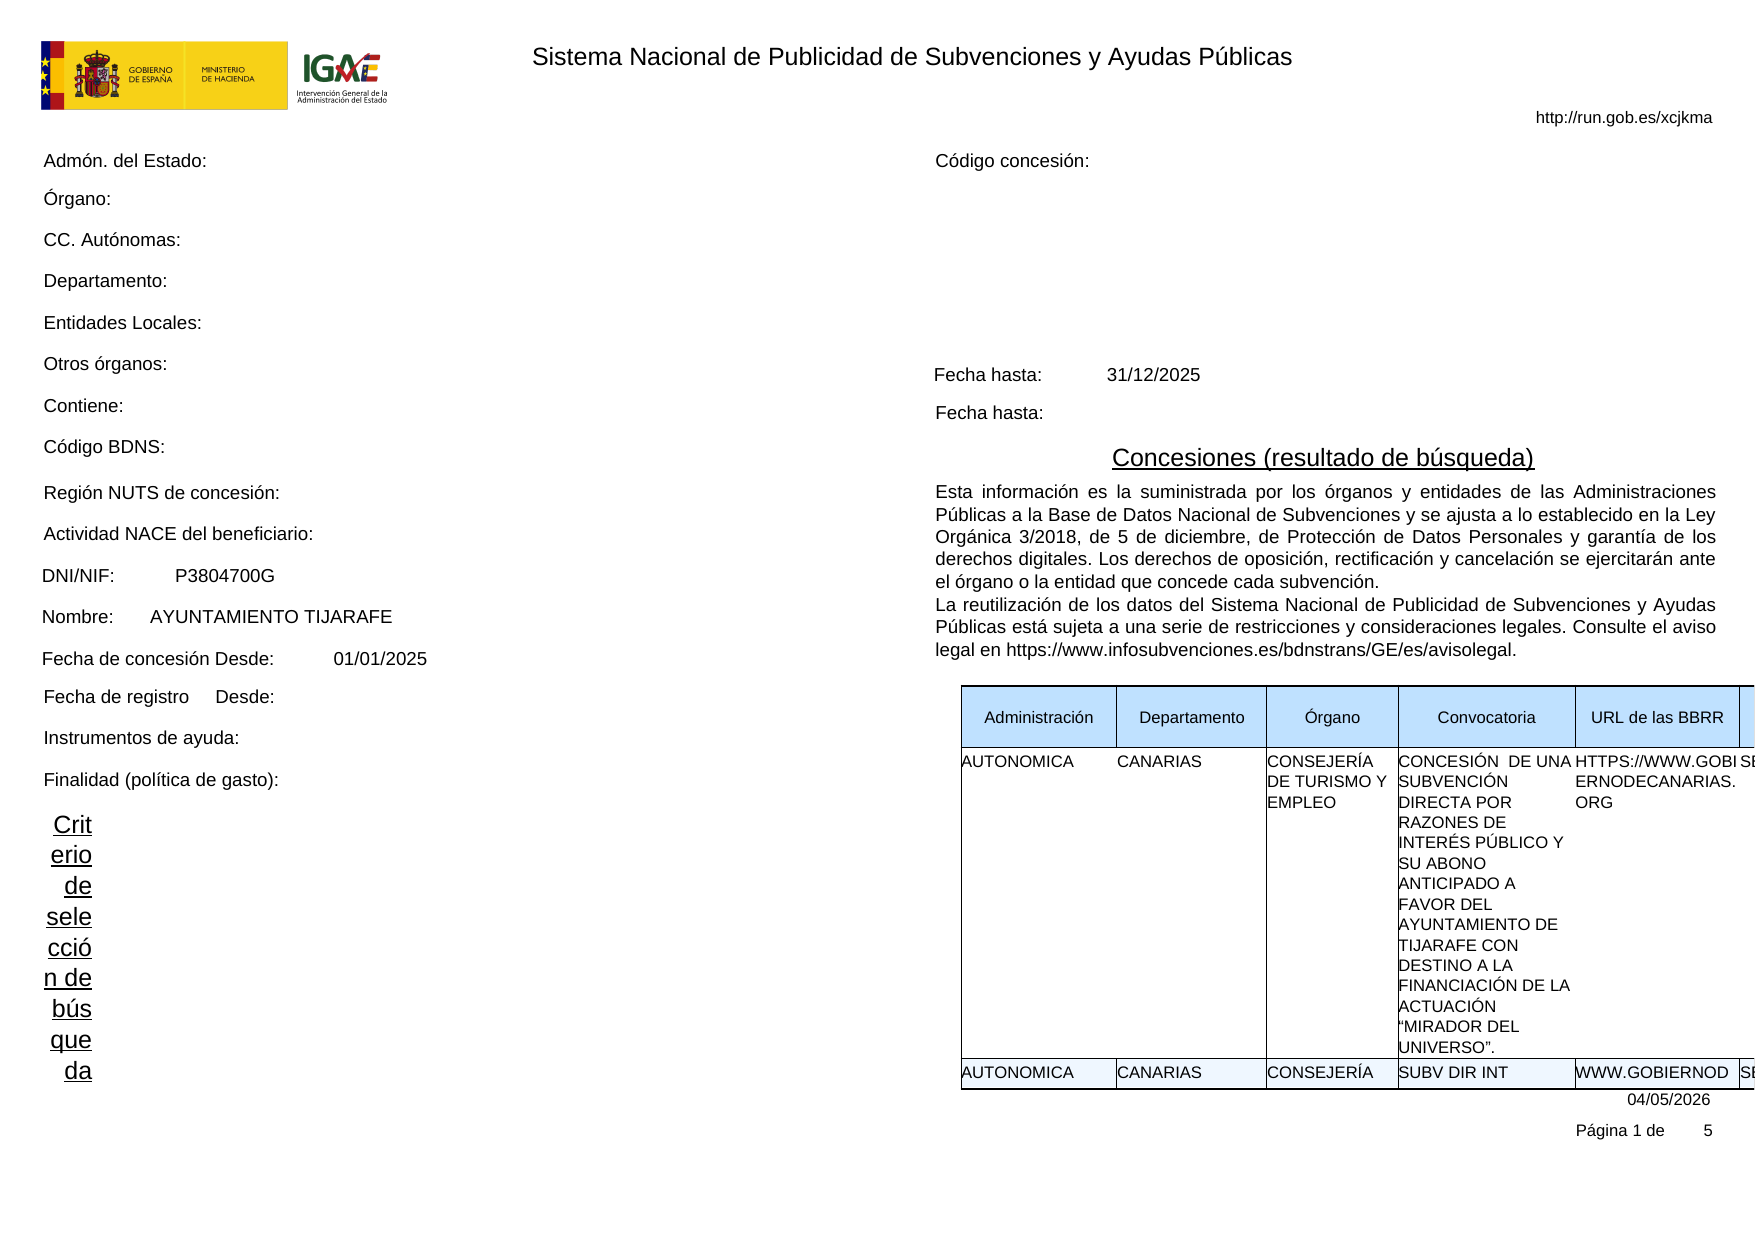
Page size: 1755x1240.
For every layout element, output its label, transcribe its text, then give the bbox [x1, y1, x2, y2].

text Órgano: [43, 187, 629, 209]
text Admón. del Estado: [43, 150, 629, 172]
text Código BDNS: [43, 436, 629, 458]
table_header URL de las BBRR [1576, 687, 1739, 747]
table_header Departamento [1117, 687, 1266, 747]
text Instrumentos de ayuda: [43, 727, 629, 748]
table_cell HTTPS://WWW.GOBI ERNODECANARIAS. ORG [1575, 748, 1740, 1058]
text Región NUTS de concesión: [43, 482, 629, 503]
text Entidades Locales: [43, 312, 629, 333]
table_cell CONSEJERÍA [1267, 1059, 1398, 1087]
text Código concesión: [935, 150, 1604, 172]
table_header Órgano [1267, 687, 1398, 747]
text Finalidad (política de gasto): [43, 768, 629, 790]
text Fecha hasta: [935, 402, 1604, 423]
table_cell AUTONOMICA [962, 748, 1117, 1058]
table_header Código de concesión [1740, 687, 1754, 747]
table_header Administración [962, 687, 1116, 747]
text Fecha hasta: 31/12/2025 [934, 364, 1604, 386]
text Esta información es la suministrada por los órganos y entidades de las Administraciones Públicas a la Base de Datos Nacional de Subvenciones y se ajusta a lo establecido en la Ley Orgánica 3/2018, de 5 de diciembre, de Protección de Datos Personales y garantía de los derechos digitales. Los derechos de oposición, rectificación y cancelación se ejercitarán ante el órgano o la entidad que concede cada subvención. [935, 481, 1717, 592]
table_cell SB137941710 [1740, 1059, 1754, 1087]
text DNI/NIF: P3804700G [42, 564, 629, 586]
table_cell CONSEJERÍA DE TURISMO Y EMPLEO [1267, 748, 1398, 1058]
table_cell CONCESIÓN DE UNA SUBVENCIÓN DIRECTA POR RAZONES DE INTERÉS PÚBLICO Y SU ABONO ANTICIPADO A FAVOR DEL AYUNTAMIENTO DE TIJARAFE CON DESTINO A LA FINANCIACIÓN DE LA ACTUACIÓN “MIRADOR DEL UNIVERSO”. [1399, 748, 1575, 1058]
table_header Convocatoria [1399, 687, 1575, 747]
text Fecha de concesión Desde: 01/01/2025 [42, 647, 629, 669]
text La reutilización de los datos del Sistema Nacional de Publicidad de Subvenciones y Ayudas Públicas está sujeta a una serie de restricciones y consideraciones legales. Consulte el aviso legal en https://www.infosubvenciones.es/bdnstrans/GE/es/avisolegal. [935, 593, 1717, 660]
text Criterio de selección de búsqueda [42, 810, 92, 1084]
text Departamento: [43, 270, 629, 292]
table_cell CANARIAS [1117, 1059, 1266, 1087]
text Nombre: AYUNTAMIENTO TIJARAFE [42, 606, 629, 628]
text Otros órganos: [43, 353, 629, 375]
table_cell SUBV DIR INT [1399, 1059, 1575, 1087]
table_cell SB138004736 [1740, 748, 1754, 1058]
table_cell CANARIAS [1117, 748, 1266, 1058]
table_cell AUTONOMICA [962, 1059, 1116, 1087]
subtitle Concesiones (resultado de búsqueda) [934, 443, 1712, 472]
text Contiene: [43, 394, 629, 416]
text CC. Autónomas: [43, 229, 629, 250]
text Fecha de registro Desde: [43, 685, 629, 707]
text Actividad NACE del beneficiario: [43, 523, 629, 545]
table_cell WWW.GOBIERNOD ECANARIAS.ORG [1576, 1059, 1739, 1087]
